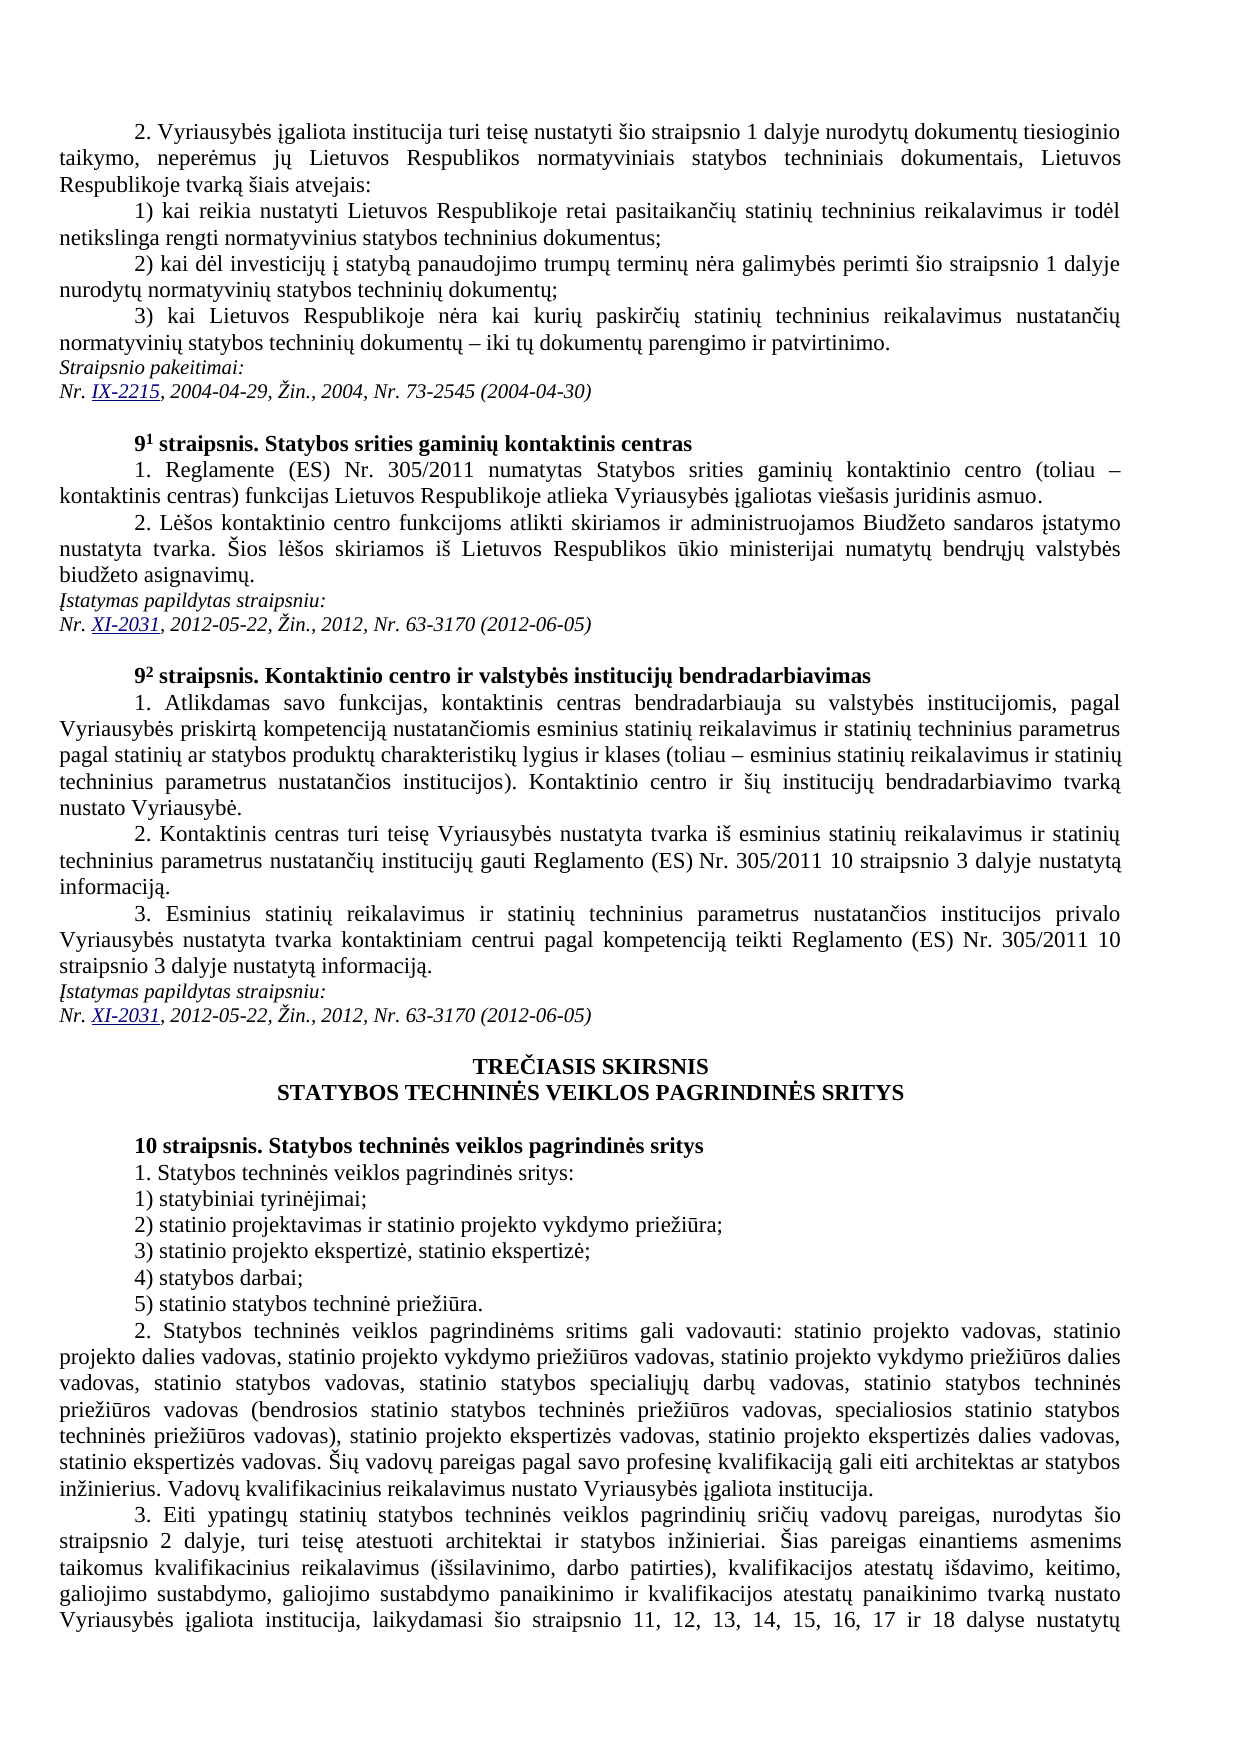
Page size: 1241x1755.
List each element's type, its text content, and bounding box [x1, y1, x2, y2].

text 5) statinio statybos techninė priežiūra. [59, 1290, 1122, 1317]
text 3) kai Lietuvos Respublikoje nėra kai kurių paskirčių statinių techninius reikalavimus nustatančių normatyvinių statybos techninių dokumentų – iki tų dokumentų parengimo ir patvirtinimo. [59, 303, 1122, 355]
text 3. Esminius statinių reikalavimus ir statinių techninius parametrus nustatančios institucijos privalo Vyriausybės nustatyta tvarka kontaktiniam centrui pagal kompetenciją teikti Reglamento (ES) Nr. 305/2011 10 straipsnio 3 dalyje nustatytą informaciją. [59, 899, 1122, 979]
text 2. Lėšos kontaktinio centro funkcijoms atlikti skiriamos ir administruojamos Biudžeto sandaros įstatymo nustatyta tvarka. Šios lėšos skiriamos iš Lietuvos Respublikos ūkio ministerijai numatytų bendrųjų valstybės biudžeto asignavimų. [59, 509, 1122, 588]
subtitle TREČIASIS SKIRSNIS [59, 1053, 1122, 1079]
text Straipsnio pakeitimai: [59, 355, 1122, 379]
text 2. Vyriausybės įgaliota institucija turi teisę nustatyti šio straipsnio 1 dalyje nurodytų dokumentų tiesioginio taikymo, neperėmus jų Lietuvos Respublikos normatyviniais statybos techniniais dokumentais, Lietuvos Respublikoje tvarką šiais atvejais: [59, 118, 1122, 197]
text Nr. XI-2031, 2012-05-22, Žin., 2012, Nr. 63-3170 (2012-06-05) [59, 612, 1122, 636]
text 10 straipsnis. Statybos techninės veiklos pagrindinės sritys [59, 1132, 1122, 1158]
text 92 straipsnis. Kontaktinio centro ir valstybės institucijų bendradarbiavimas [59, 662, 1122, 689]
text 1) kai reikia nustatyti Lietuvos Respublikoje retai pasitaikančių statinių techninius reikalavimus ir todėl netikslinga rengti normatyvinius statybos techninius dokumentus; [59, 197, 1122, 250]
text 2. Kontaktinis centras turi teisę Vyriausybės nustatyta tvarka iš esminius statinių reikalavimus ir statinių techninius parametrus nustatančių institucijų gauti Reglamento (ES) Nr. 305/2011 10 straipsnio 3 dalyje nustatytą informaciją. [59, 821, 1122, 899]
text Nr. IX-2215, 2004-04-29, Žin., 2004, Nr. 73-2545 (2004-04-30) [59, 379, 1122, 403]
text Įstatymas papildytas straipsniu: [59, 588, 1122, 612]
text 2) kai dėl investicijų į statybą panaudojimo trumpų terminų nėra galimybės perimti šio straipsnio 1 dalyje nurodytų normatyvinių statybos techninių dokumentų; [59, 250, 1122, 303]
text 2) statinio projektavimas ir statinio projekto vykdymo priežiūra; [59, 1211, 1122, 1238]
text 3. Eiti ypatingų statinių statybos techninės veiklos pagrindinių sričių vadovų pareigas, nurodytas šio straipsnio 2 dalyje, turi teisę atestuoti architektai ir statybos inžinieriai. Šias pareigas einantiems asmenims taikomus kvalifikacinius reikalavimus (išsilavinimo, darbo patirties), kvalifikacijos atestatų išdavimo, keitimo, galiojimo sustabdymo, galiojimo sustabdymo panaikinimo ir kvalifikacijos atestatų panaikinimo tvarką nustato Vyriausybės įgaliota institucija, laikydamasi šio straipsnio 11, 12, 13, 14, 15, 16, 17 ir 18 dalyse nustatytų [59, 1501, 1122, 1633]
text 1. Reglamente (ES) Nr. 305/2011 numatytas Statybos srities gaminių kontaktinio centro (toliau – kontaktinis centras) funkcijas Lietuvos Respublikoje atlieka Vyriausybės įgaliotas viešasis juridinis asmuo. [59, 456, 1122, 509]
text 1. Statybos techninės veiklos pagrindinės sritys: [59, 1158, 1122, 1185]
text 4) statybos darbai; [59, 1264, 1122, 1290]
text 1. Atlikdamas savo funkcijas, kontaktinis centras bendradarbiauja su valstybės institucijomis, pagal Vyriausybės priskirtą kompetenciją nustatančiomis esminius statinių reikalavimus ir statinių techninius parametrus pagal statinių ar statybos produktų charakteristikų lygius ir klases (toliau – esminius statinių reikalavimus ir statinių techninius parametrus nustatančios institucijos). Kontaktinio centro ir šių institucijų bendradarbiavimo tvarką nustato Vyriausybė. [59, 689, 1122, 821]
text Nr. XI-2031, 2012-05-22, Žin., 2012, Nr. 63-3170 (2012-06-05) [59, 1003, 1122, 1027]
text STATYBOS TECHNINĖS VEIKLOS PAGRINDINĖS SRITYS [59, 1079, 1122, 1106]
text 3) statinio projekto ekspertizė, statinio ekspertizė; [59, 1238, 1122, 1264]
text 1) statybiniai tyrinėjimai; [59, 1185, 1122, 1211]
text Įstatymas papildytas straipsniu: [59, 979, 1122, 1003]
text 2. Statybos techninės veiklos pagrindinėms sritims gali vadovauti: statinio projekto vadovas, statinio projekto dalies vadovas, statinio projekto vykdymo priežiūros vadovas, statinio projekto vykdymo priežiūros dalies vadovas, statinio statybos vadovas, statinio statybos specialiųjų darbų vadovas, statinio statybos techninės priežiūros vadovas (bendrosios statinio statybos techninės priežiūros vadovas, specialiosios statinio statybos techninės priežiūros vadovas), statinio projekto ekspertizės vadovas, statinio projekto ekspertizės dalies vadovas, statinio ekspertizės vadovas. Šių vadovų pareigas pagal savo profesinę kvalifikaciją gali eiti architektas ar statybos inžinierius. Vadovų kvalifikacinius reikalavimus nustato Vyriausybės įgaliota institucija. [59, 1317, 1122, 1501]
text 91 straipsnis. Statybos srities gaminių kontaktinis centras [59, 430, 1122, 456]
